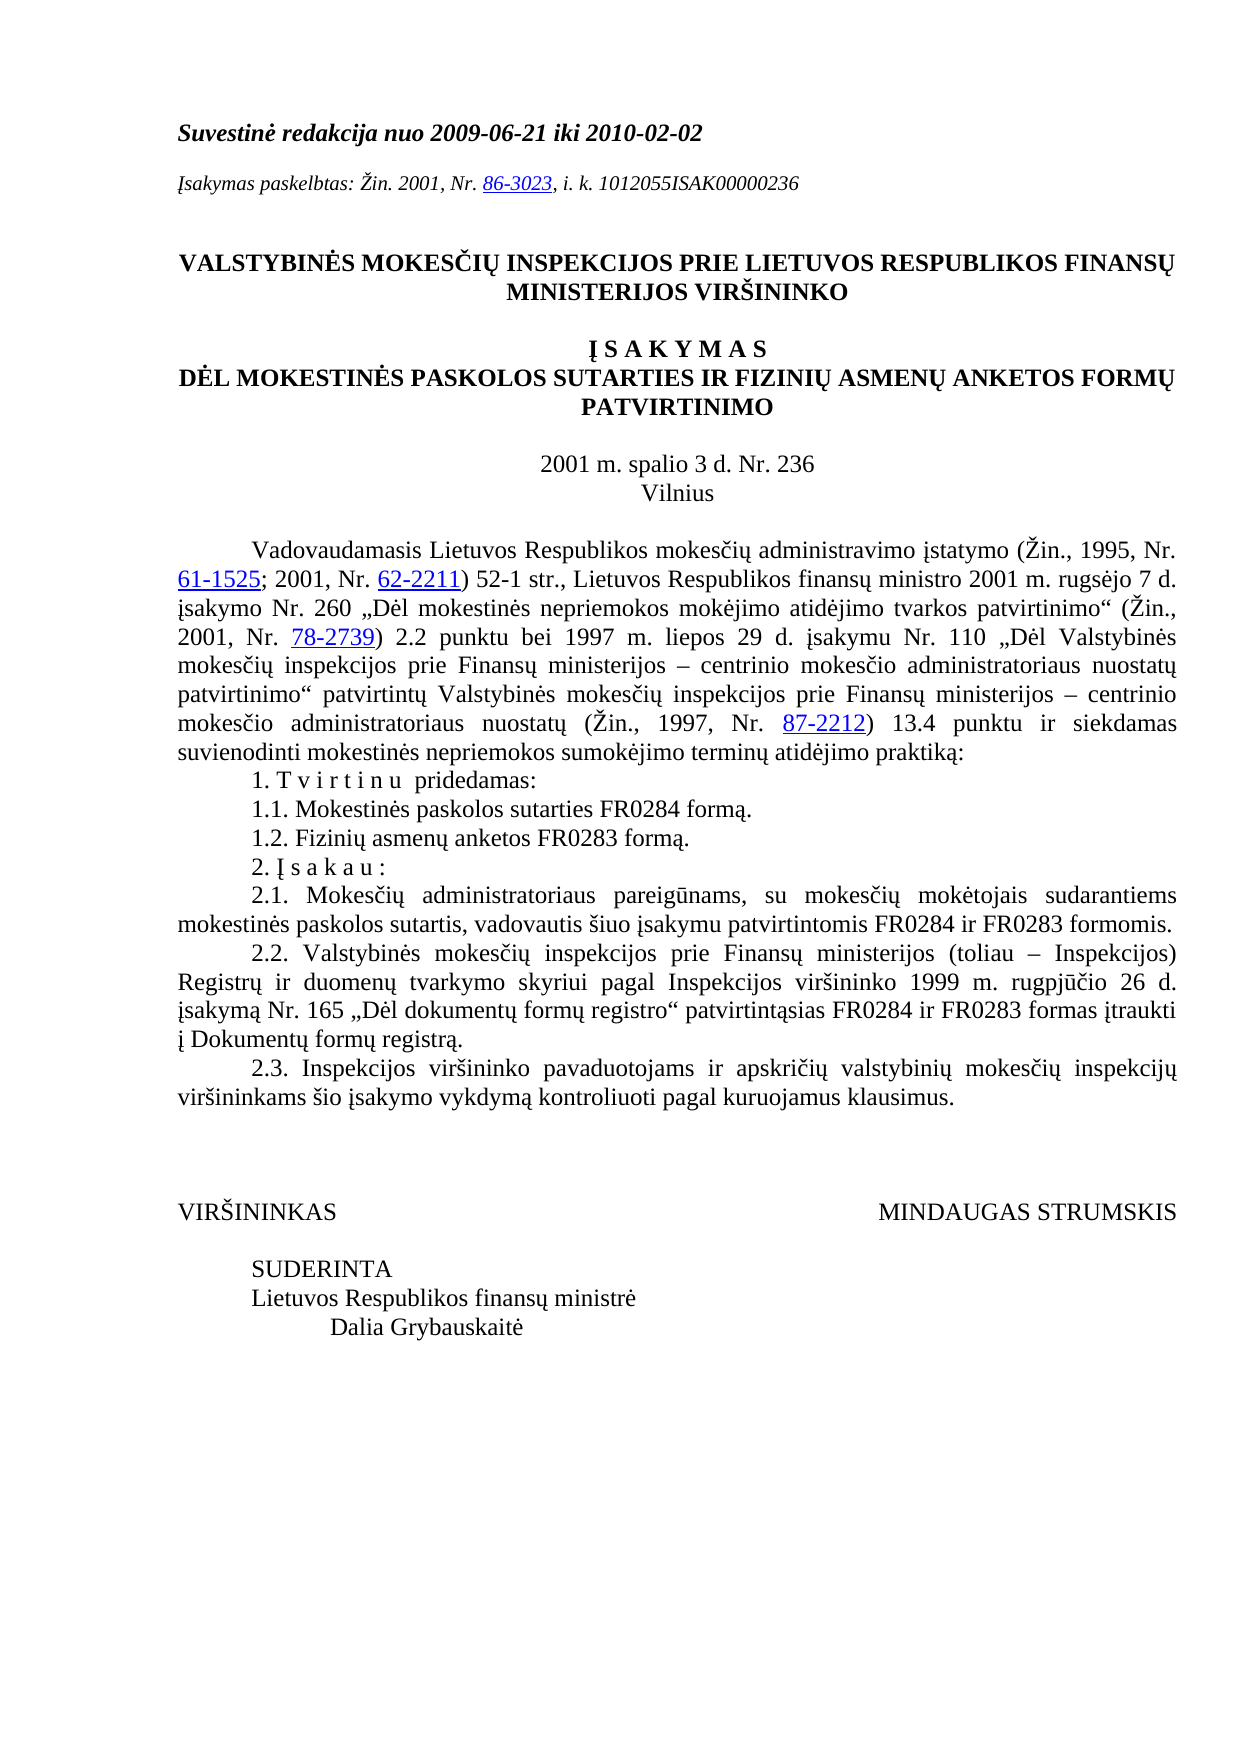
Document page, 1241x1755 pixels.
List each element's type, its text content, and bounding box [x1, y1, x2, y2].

text Vadovaudamasis Lietuvos Respublikos mokesčių administravimo įstatymo (Žin., 1995, Nr. 61-1525; 2001, Nr. 62-2211) 52-1 str., Lietuvos Respublikos finansų ministro 2001 m. rugsėjo 7 d. įsakymo Nr. 260 „Dėl mokestinės nepriemokos mokėjimo atidėjimo tvarkos patvirtinimo“ (Žin., 2001, Nr. 78-2739) 2.2 punktu bei 1997 m. liepos 29 d. įsakymu Nr. 110 „Dėl Valstybinės mokesčių inspekcijos prie Finansų ministerijos – centrinio mokesčio administratoriaus nuostatų patvirtinimo“ patvirtintų Valstybinės mokesčių inspekcijos prie Finansų ministerijos – centrinio mokesčio administratoriaus nuostatų (Žin., 1997, Nr. 87-2212) 13.4 punktu ir siekdamas suvienodinti mokestinės nepriemokos sumokėjimo terminų atidėjimo praktiką: [177, 535, 1177, 765]
text SUDERINTA [177, 1254, 1177, 1283]
text 2.3. Inspekcijos viršininko pavaduotojams ir apskričių valstybinių mokesčių inspekcijų viršininkams šio įsakymo vykdymą kontroliuoti pagal kuruojamus klausimus. [177, 1053, 1177, 1110]
text DĖL MOKESTINĖS PASKOLOS SUTARTIES IR FIZINIŲ ASMENŲ ANKETOS FORMŲ PATVIRTINIMO [177, 363, 1177, 420]
text VALSTYBINĖS MOKESČIŲ INSPEKCIJOS PRIE LIETUVOS RESPUBLIKOS FINANSŲ MINISTERIJOS VIRŠININKO [177, 248, 1177, 305]
text Dalia Grybauskaitė [177, 1312, 1177, 1340]
text 2.1. Mokesčių administratoriaus pareigūnams, su mokesčių mokėtojais sudarantiems mokestinės paskolos sutartis, vadovautis šiuo įsakymu patvirtintomis FR0284 ir FR0283 formomis. [177, 880, 1177, 938]
text Į S A K Y M A S [177, 334, 1177, 363]
text 2001 m. spalio 3 d. Nr. 236 [177, 449, 1177, 478]
text 2. Įsakau: [177, 852, 1177, 880]
text Įsakymas paskelbtas: Žin. 2001, Nr. 86-3023, i. k. 1012055ISAK00000236 [177, 171, 1177, 195]
text 2.2. Valstybinės mokesčių inspekcijos prie Finansų ministerijos (toliau – Inspekcijos) Registrų ir duomenų tvarkymo skyriui pagal Inspekcijos viršininko 1999 m. rugpjūčio 26 d. įsakymą Nr. 165 „Dėl dokumentų formų registro“ patvirtintąsias FR0284 ir FR0283 formas įtraukti į Dokumentų formų registrą. [177, 938, 1177, 1053]
text Vilnius [177, 478, 1177, 507]
text VIRŠININKAS MINDAUGAS STRUMSKIS [177, 1197, 1177, 1225]
text 1. Tvirtinu pridedamas: [177, 765, 1177, 794]
text 1.1. Mokestinės paskolos sutarties FR0284 formą. [177, 794, 1177, 823]
text Lietuvos Respublikos finansų ministrė [177, 1283, 1177, 1312]
text 1.2. Fizinių asmenų anketos FR0283 formą. [177, 823, 1177, 852]
text Suvestinė redakcija nuo 2009-06-21 iki 2010-02-02 [177, 118, 1177, 147]
